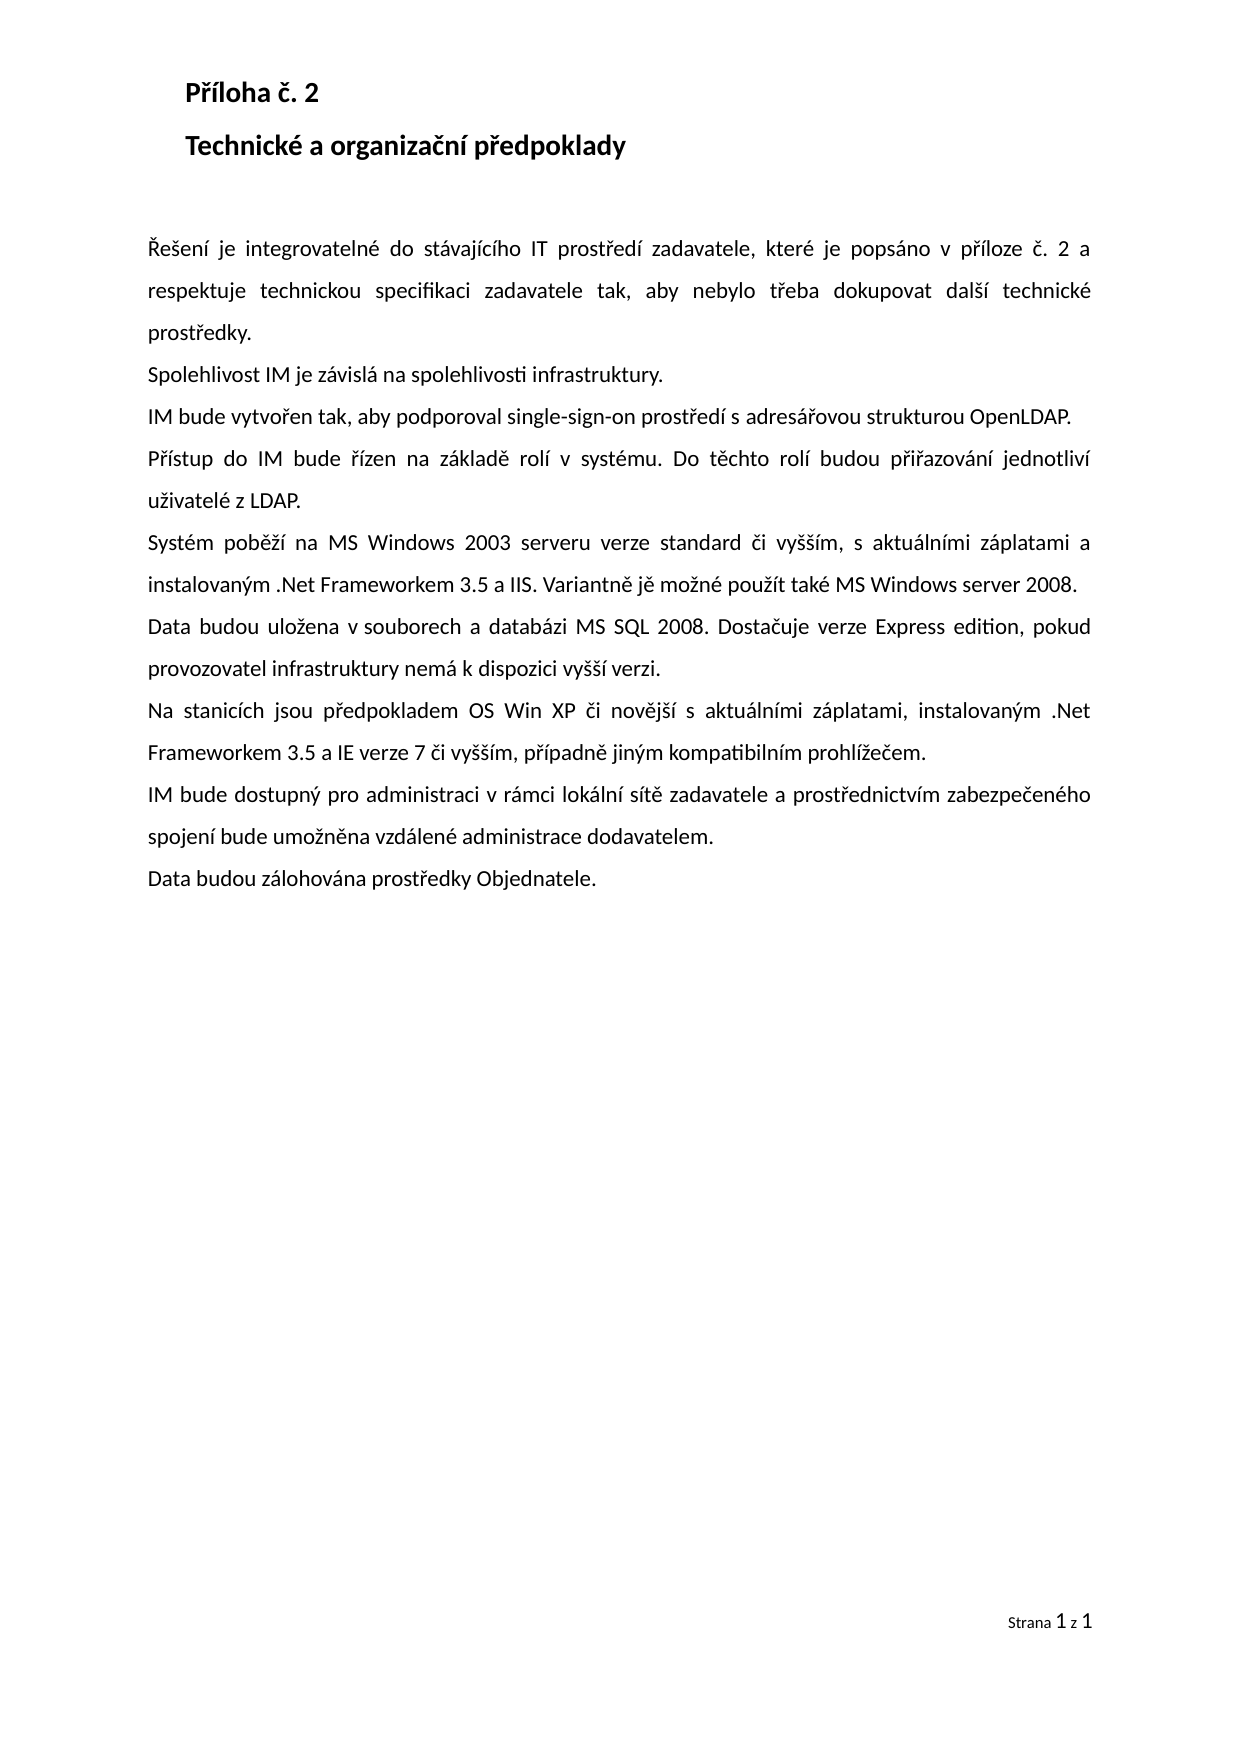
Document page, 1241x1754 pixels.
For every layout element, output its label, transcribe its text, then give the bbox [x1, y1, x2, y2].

text Příloha č. 2 Technické a organizační předpoklady [185, 74, 1092, 163]
text Přístup do IM bude řízen na základě rolí v systému. Do těchto rolí budou přiřazování jednotliví uživatelé z LDAP. [148, 444, 1092, 514]
text Data budou zálohována prostředky Objednatele. [148, 864, 1092, 892]
text Systém poběží na MS Windows 2003 serveru verze standard či vyšším, s aktuálními záplatami a instalovaným .Net Frameworkem 3.5 a IIS. Variantně jě možné použít také MS Windows server 2008. [148, 528, 1092, 598]
text Spolehlivost IM je závislá na spolehlivosti infrastruktury. [148, 360, 1092, 388]
text Řešení je integrovatelné do stávajícího IT prostředí zadavatele, které je popsáno v příloze č. 2 a respektuje technickou specifikaci zadavatele tak, aby nebylo třeba dokupovat další technické prostředky. [148, 234, 1092, 346]
text Na stanicích jsou předpokladem OS Win XP či novější s aktuálními záplatami, instalovaným .Net Frameworkem 3.5 a IE verze 7 či vyšším, případně jiným kompatibilním prohlížečem. [148, 696, 1092, 766]
text IM bude dostupný pro administraci v rámci lokální sítě zadavatele a prostřednictvím zabezpečeného spojení bude umožněna vzdálené administrace dodavatelem. [148, 780, 1092, 850]
text IM bude vytvořen tak, aby podporoval single-sign-on prostředí s adresářovou strukturou OpenLDAP. [148, 402, 1092, 430]
text Data budou uložena v souborech a databázi MS SQL 2008. Dostačuje verze Express edition, pokud provozovatel infrastruktury nemá k dispozici vyšší verzi. [148, 612, 1092, 682]
